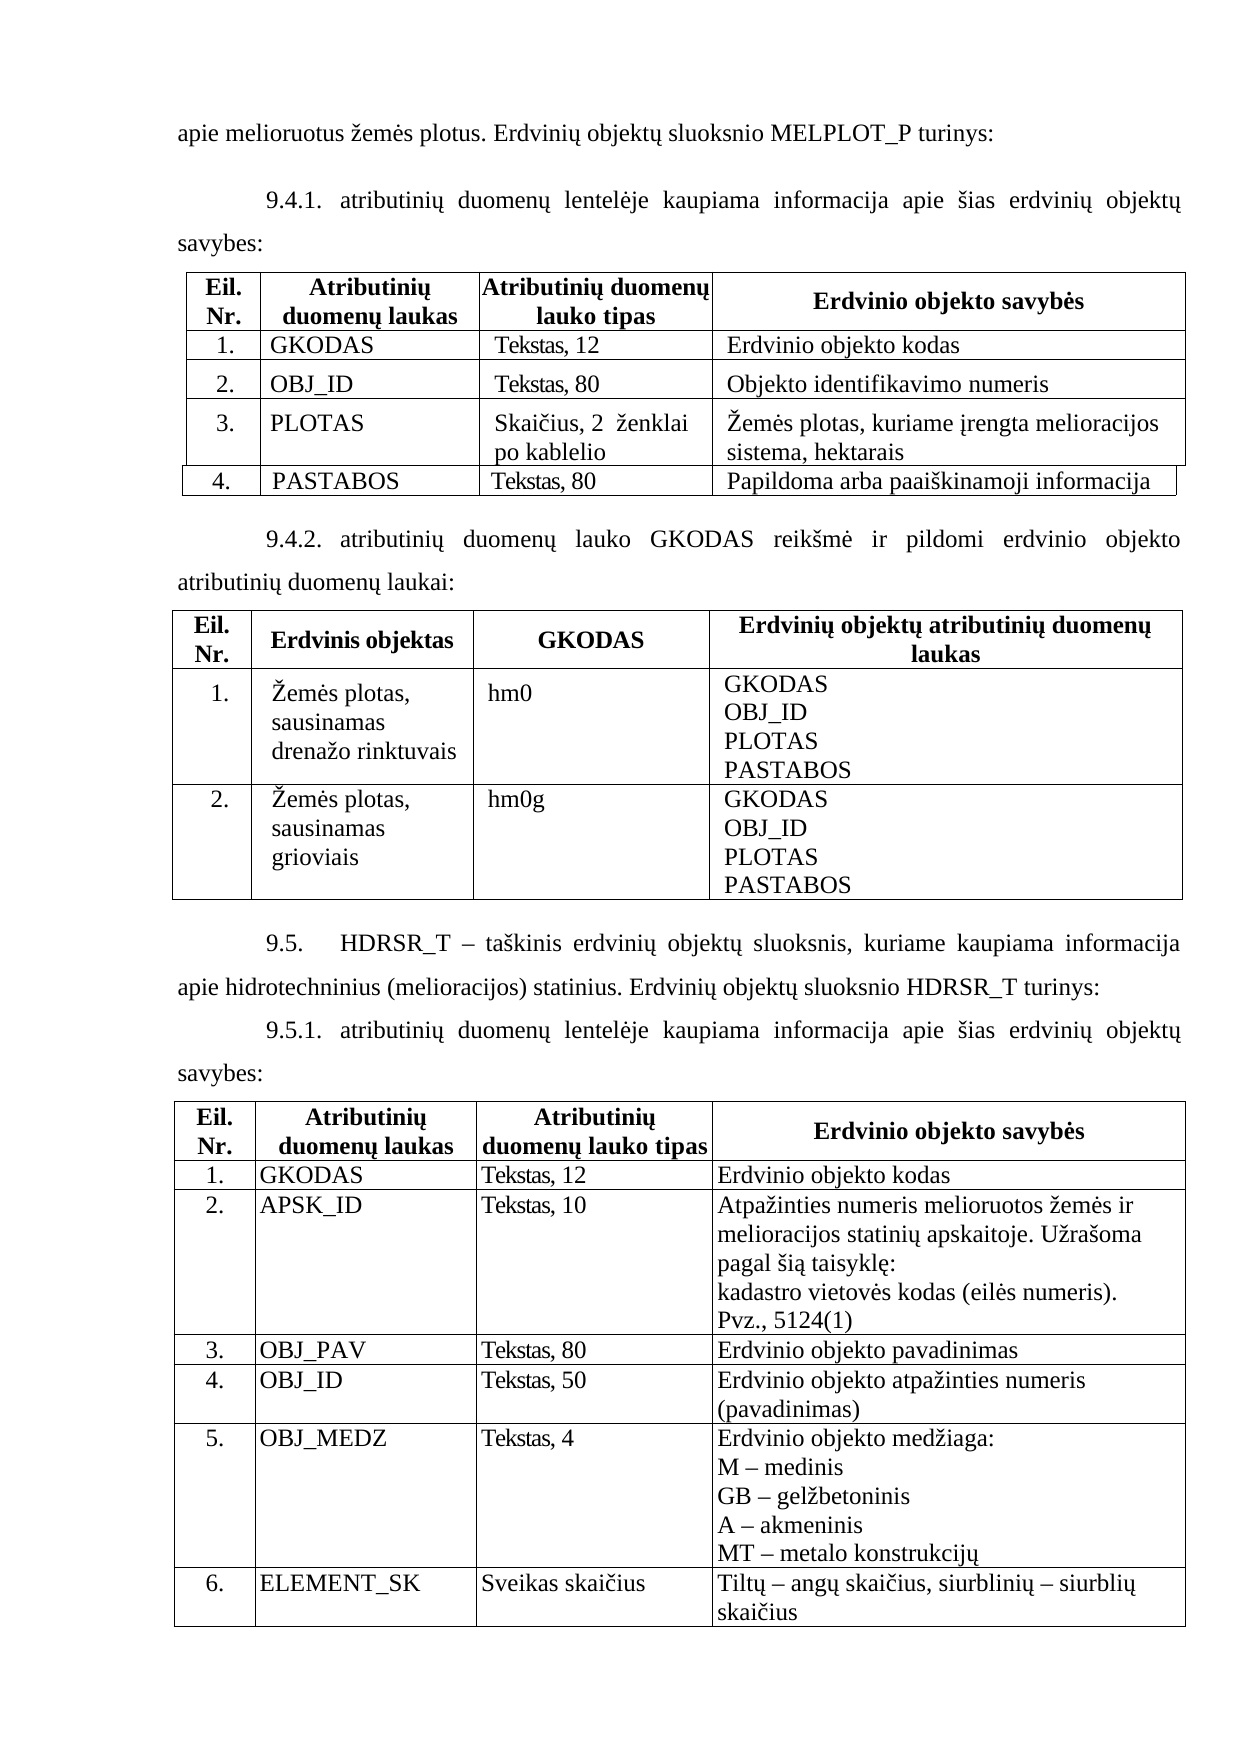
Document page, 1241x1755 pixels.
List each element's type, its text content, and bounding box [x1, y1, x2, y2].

table_cell hm0 [474, 669, 709, 784]
table_cell 2. [175, 1190, 255, 1334]
table_cell 2. [173, 785, 251, 899]
table_cell Papildoma arba paaiškinamoji informacija [713, 466, 1176, 494]
table_cell Tekstas, 10 [477, 1190, 712, 1334]
table_header Erdvinis objektas [252, 611, 473, 668]
table_cell 1. [175, 1161, 255, 1189]
table_cell [182, 398, 186, 465]
table_header Atributinių duomenų laukas [261, 273, 479, 329]
text 9.4.2. atributinių duomenų lauko GKODAS reikšmė ir pildomi erdvinio objekto atributinių duomenų laukai: [177, 524, 1181, 596]
table_header Eil. Nr. [173, 611, 251, 668]
table_cell OBJ_ID [261, 360, 479, 398]
table_cell 5. [175, 1424, 255, 1567]
table_cell Tekstas, 80 [477, 1335, 712, 1364]
table_cell 6. [175, 1568, 255, 1626]
table_cell GKODAS [261, 331, 479, 359]
text 9.5. HDRSR_T – taškinis erdvinių objektų sluoksnis, kuriame kaupiama informacija apie hidrotechninius (melioracijos) statinius. Erdvinių objektų sluoksnio HDRSR_T turinys: [177, 928, 1181, 1000]
table_cell Sveikas skaičius [477, 1568, 712, 1626]
table_cell Atpažinties numeris melioruotos žemės ir melioracijos statinių apskaitoje. Užrašoma pagal šią taisyklę: kadastro vietovės kodas (eilės numeris). Pvz., 5124(1) [713, 1190, 1185, 1334]
table_cell 4. [183, 466, 260, 494]
table_cell Objekto identifikavimo numeris [713, 360, 1185, 398]
text 9.5.1. atributinių duomenų lentelėje kaupiama informacija apie šias erdvinių objektų savybes: [177, 1015, 1181, 1087]
table_cell Tekstas, 80 [480, 466, 712, 494]
table_cell Tekstas, 80 [480, 360, 712, 398]
table_cell PASTABOS [261, 466, 479, 494]
table_cell PLOTAS [261, 399, 479, 465]
table_cell Tiltų – angų skaičius, siurblinių – siurblių skaičius [713, 1568, 1185, 1626]
table_cell Erdvinio objekto kodas [713, 331, 1185, 359]
table_cell Žemės plotas, kuriame įrengta melioracijos sistema, hektarais [713, 399, 1185, 465]
table_cell Tekstas, 12 [477, 1161, 712, 1189]
table_cell Tekstas, 50 [477, 1365, 712, 1422]
table_cell Žemės plotas, sausinamas grioviais [252, 785, 473, 899]
table_header Erdvinio objekto savybės [713, 273, 1185, 329]
table_cell Skaičius, 2 ženklai po kablelio [480, 399, 712, 465]
table_cell Erdvinio objekto kodas [713, 1161, 1185, 1189]
table_header GKODAS [474, 611, 709, 668]
table_cell OBJ_ID [256, 1365, 476, 1422]
table_header Atributinių duomenų lauko tipas [477, 1102, 712, 1159]
table_header Atributinių duomenų laukas [256, 1102, 476, 1159]
table_cell [182, 330, 186, 359]
table_header Eil. Nr. [187, 273, 260, 329]
table_header [182, 272, 186, 329]
table_cell Erdvinio objekto medžiaga: M – medinis GB – gelžbetoninis A – akmeninis MT – metalo konstrukcijų [713, 1424, 1185, 1567]
table_cell GKODAS [256, 1161, 476, 1189]
table_cell Tekstas, 12 [480, 331, 712, 359]
table_cell GKODAS OBJ_ID PLOTAS PASTABOS [710, 669, 1182, 784]
table_cell 4. [175, 1365, 255, 1422]
table_header Erdvinių objektų atributinių duomenų laukas [710, 611, 1182, 668]
table_cell [1177, 466, 1185, 494]
table_cell OBJ_MEDZ [256, 1424, 476, 1567]
table_cell 1. [173, 669, 251, 784]
table_header Eil. Nr. [175, 1102, 255, 1159]
table_cell 1. [187, 331, 260, 359]
text apie melioruotus žemės plotus. Erdvinių objektų sluoksnio MELPLOT_P turinys: [177, 118, 1181, 147]
table_cell OBJ_PAV [256, 1335, 476, 1364]
table_cell Žemės plotas, sausinamas drenažo rinktuvais [252, 669, 473, 784]
table_cell ELEMENT_SK [256, 1568, 476, 1626]
table_cell Tekstas, 4 [477, 1424, 712, 1567]
table_cell GKODAS OBJ_ID PLOTAS PASTABOS [710, 785, 1182, 899]
table_cell APSK_ID [256, 1190, 476, 1334]
table_header Erdvinio objekto savybės [713, 1102, 1185, 1159]
table_cell Erdvinio objekto pavadinimas [713, 1335, 1185, 1364]
table_cell 3. [187, 399, 260, 465]
table_cell Erdvinio objekto atpažinties numeris (pavadinimas) [713, 1365, 1185, 1422]
table_cell 2. [187, 360, 260, 398]
text 9.4.1. atributinių duomenų lentelėje kaupiama informacija apie šias erdvinių objektų savybes: [177, 185, 1181, 257]
table_cell [182, 359, 186, 398]
table_cell hm0g [474, 785, 709, 899]
table_header Atributinių duomenų lauko tipas [480, 273, 712, 329]
table_cell 3. [175, 1335, 255, 1364]
